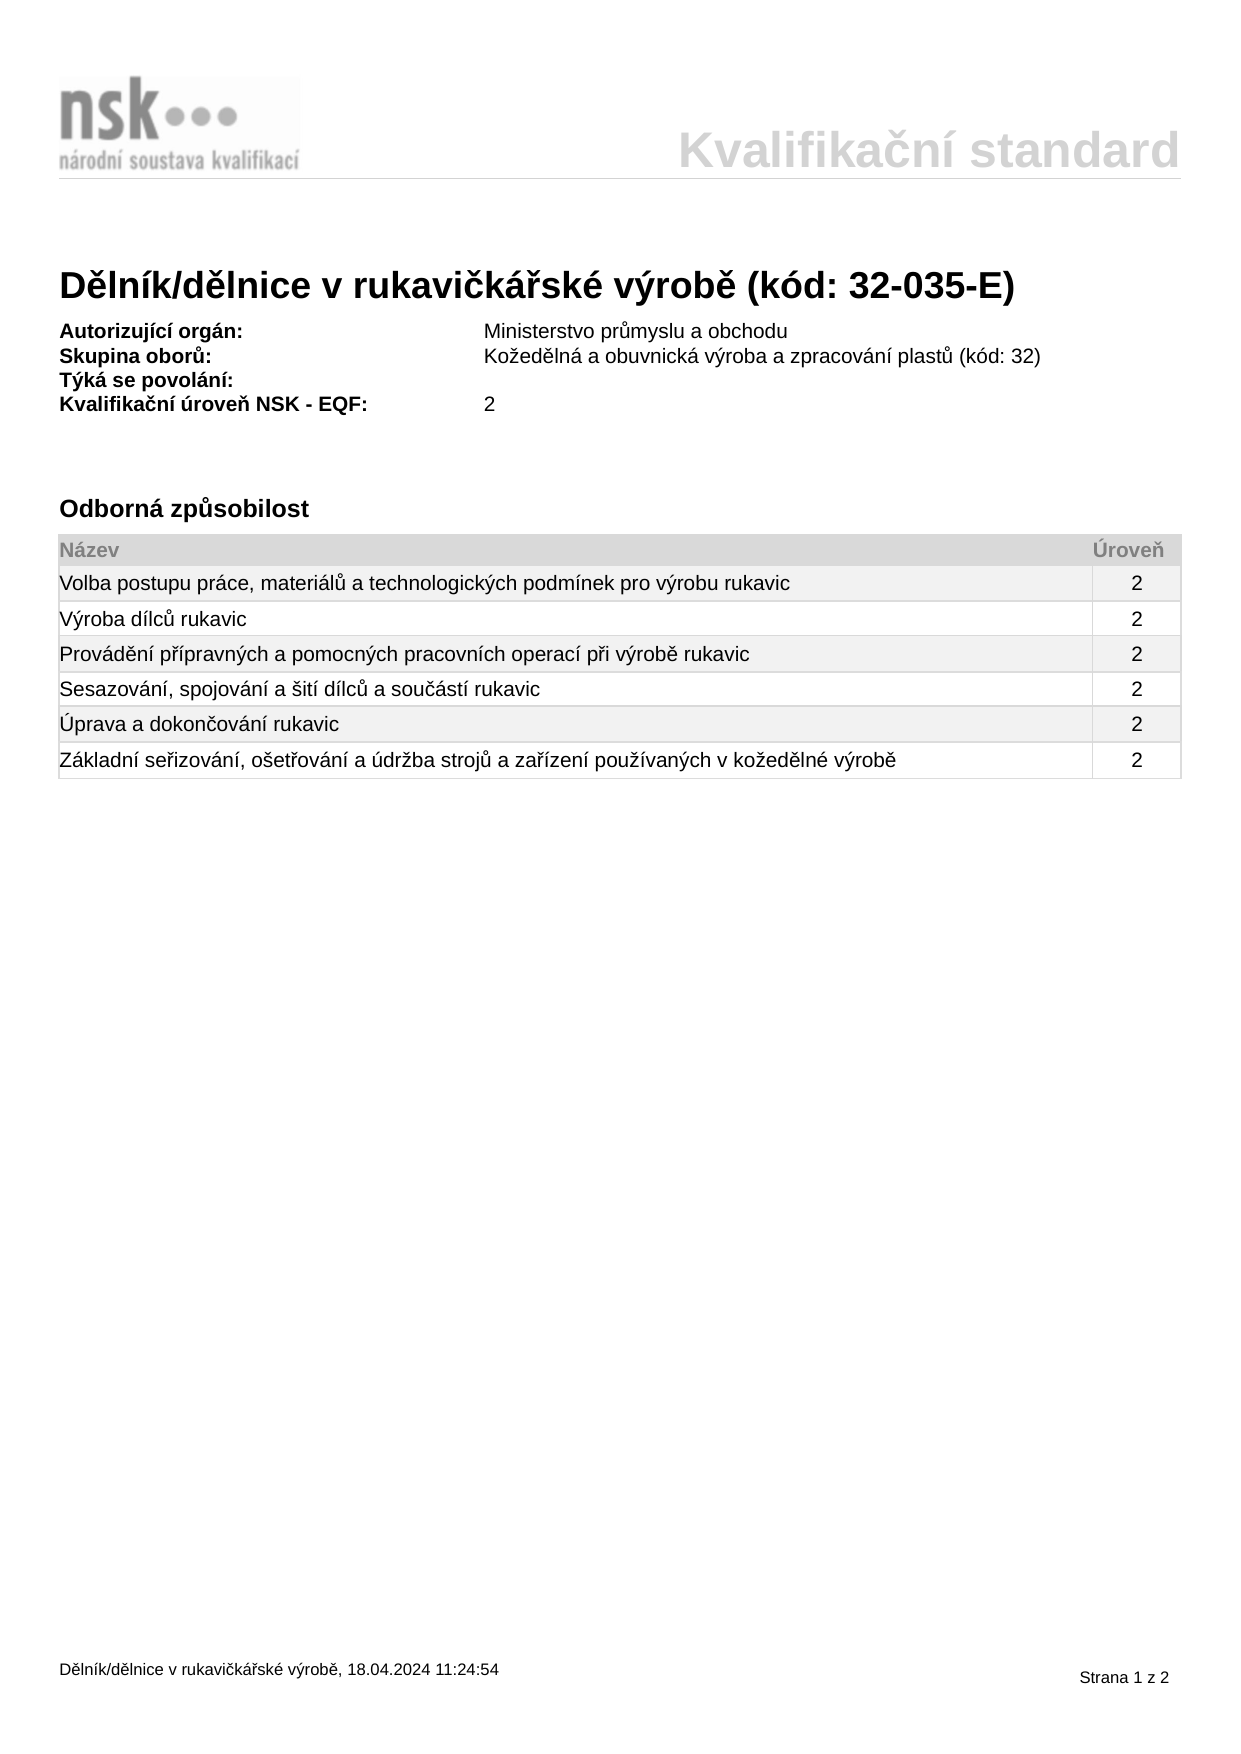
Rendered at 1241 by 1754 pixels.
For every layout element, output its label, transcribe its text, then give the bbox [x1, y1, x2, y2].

table_cell Dělník/dělnice v rukavičkářské výrobě, 18.04.2024 11:24:54 [59, 1660, 862, 1696]
table_cell [59, 179, 1181, 196]
table_cell Dělník/dělnice v rukavičkářské výrobě (kód: 32-035-E) [59, 224, 1181, 307]
table_cell 2 [1093, 707, 1180, 741]
table_cell [620, 418, 626, 488]
table_cell [59, 523, 483, 534]
table_cell Strana 1 z 2 [862, 1660, 1169, 1696]
table_cell Provádění přípravných a pomocných pracovních operací při výrobě rukavic [60, 636, 1092, 671]
table_cell [484, 172, 620, 178]
table_cell [626, 307, 862, 319]
table_cell [59, 172, 483, 178]
table_cell 2 [1093, 743, 1180, 777]
table_cell [1093, 196, 1169, 224]
table_cell [1093, 307, 1169, 319]
table_cell [1169, 1369, 1181, 1659]
table_cell [626, 1369, 862, 1659]
table_cell [626, 523, 862, 534]
table_cell [862, 523, 1093, 534]
table_cell 2 [1093, 636, 1180, 671]
table_cell [1169, 368, 1181, 392]
table_cell [862, 196, 1093, 224]
table_cell [484, 418, 620, 488]
table_cell [1093, 779, 1169, 1077]
table_cell Skupina oborů: [59, 344, 483, 368]
table_cell [626, 1078, 862, 1368]
table_cell 2 [484, 392, 1181, 417]
table_cell Kožedělná a obuvnická výroba a zpracování plastů (kód: 32) [484, 344, 1181, 368]
table_cell Týká se povolání: [59, 368, 483, 392]
table_cell Autorizující orgán: [59, 319, 483, 343]
table_cell Úprava a dokončování rukavic [60, 707, 1092, 741]
table_cell 2 [1093, 602, 1180, 635]
table_cell [1093, 523, 1169, 534]
table_cell Základní seřizování, ošetřování a údržba strojů a zařízení používaných v kožedělné výrobě [60, 743, 1092, 777]
table_cell [626, 779, 862, 1077]
table_cell [59, 196, 483, 224]
table_cell Název [60, 536, 1092, 564]
table_cell [59, 779, 483, 1077]
table_cell [626, 418, 862, 488]
table_cell [1169, 307, 1181, 319]
table_header [621, 59, 626, 172]
table_cell Odborná způsobilost [59, 488, 1181, 522]
table_cell [1169, 418, 1181, 488]
table_cell [862, 307, 1093, 319]
table_cell Volba postupu práce, materiálů a technologických podmínek pro výrobu rukavic [60, 566, 1092, 600]
table_cell [1093, 418, 1169, 488]
table_cell [862, 368, 1093, 392]
table_cell Úroveň [1093, 536, 1180, 564]
table_cell [1169, 523, 1181, 534]
table_cell Ministerstvo průmyslu a obchodu [484, 319, 1181, 344]
table_cell [59, 307, 483, 319]
table_header Kvalifikační standard [626, 59, 1181, 178]
table_cell Sesazování, spojování a šití dílců a součástí rukavic [60, 673, 1092, 705]
table_cell [620, 1369, 626, 1659]
table_cell [484, 779, 620, 1077]
table_cell [620, 307, 626, 319]
table_cell Výroba dílců rukavic [60, 602, 1092, 635]
table_cell [862, 1078, 1093, 1368]
table_cell [59, 418, 483, 488]
table_cell [862, 418, 1093, 488]
table_cell [1169, 196, 1181, 224]
table_cell [620, 1078, 626, 1368]
table_cell [626, 368, 862, 392]
table_cell [1169, 1660, 1181, 1696]
table_cell [862, 1369, 1093, 1659]
table_cell [1093, 1078, 1169, 1368]
table_cell [620, 779, 626, 1077]
table_cell [59, 1369, 483, 1659]
table_cell [620, 196, 626, 224]
table_cell [484, 196, 620, 224]
table_cell [484, 523, 620, 534]
table_cell [626, 196, 862, 224]
table_cell [1169, 1078, 1181, 1368]
table_cell 2 [1093, 673, 1180, 705]
table_cell [862, 779, 1093, 1077]
table_cell 2 [1093, 566, 1180, 600]
table_cell [620, 368, 626, 392]
table_cell [59, 1078, 483, 1368]
table_cell [484, 1078, 620, 1368]
picture [58, 59, 621, 172]
table_cell [1093, 368, 1169, 392]
table_cell [620, 523, 626, 534]
table_cell Kvalifikační úroveň NSK - EQF: [59, 392, 483, 416]
table_cell [1169, 779, 1181, 1077]
table_cell [1093, 1369, 1169, 1659]
table_cell [484, 368, 620, 392]
table_cell [484, 307, 620, 319]
table_cell [484, 1369, 620, 1659]
